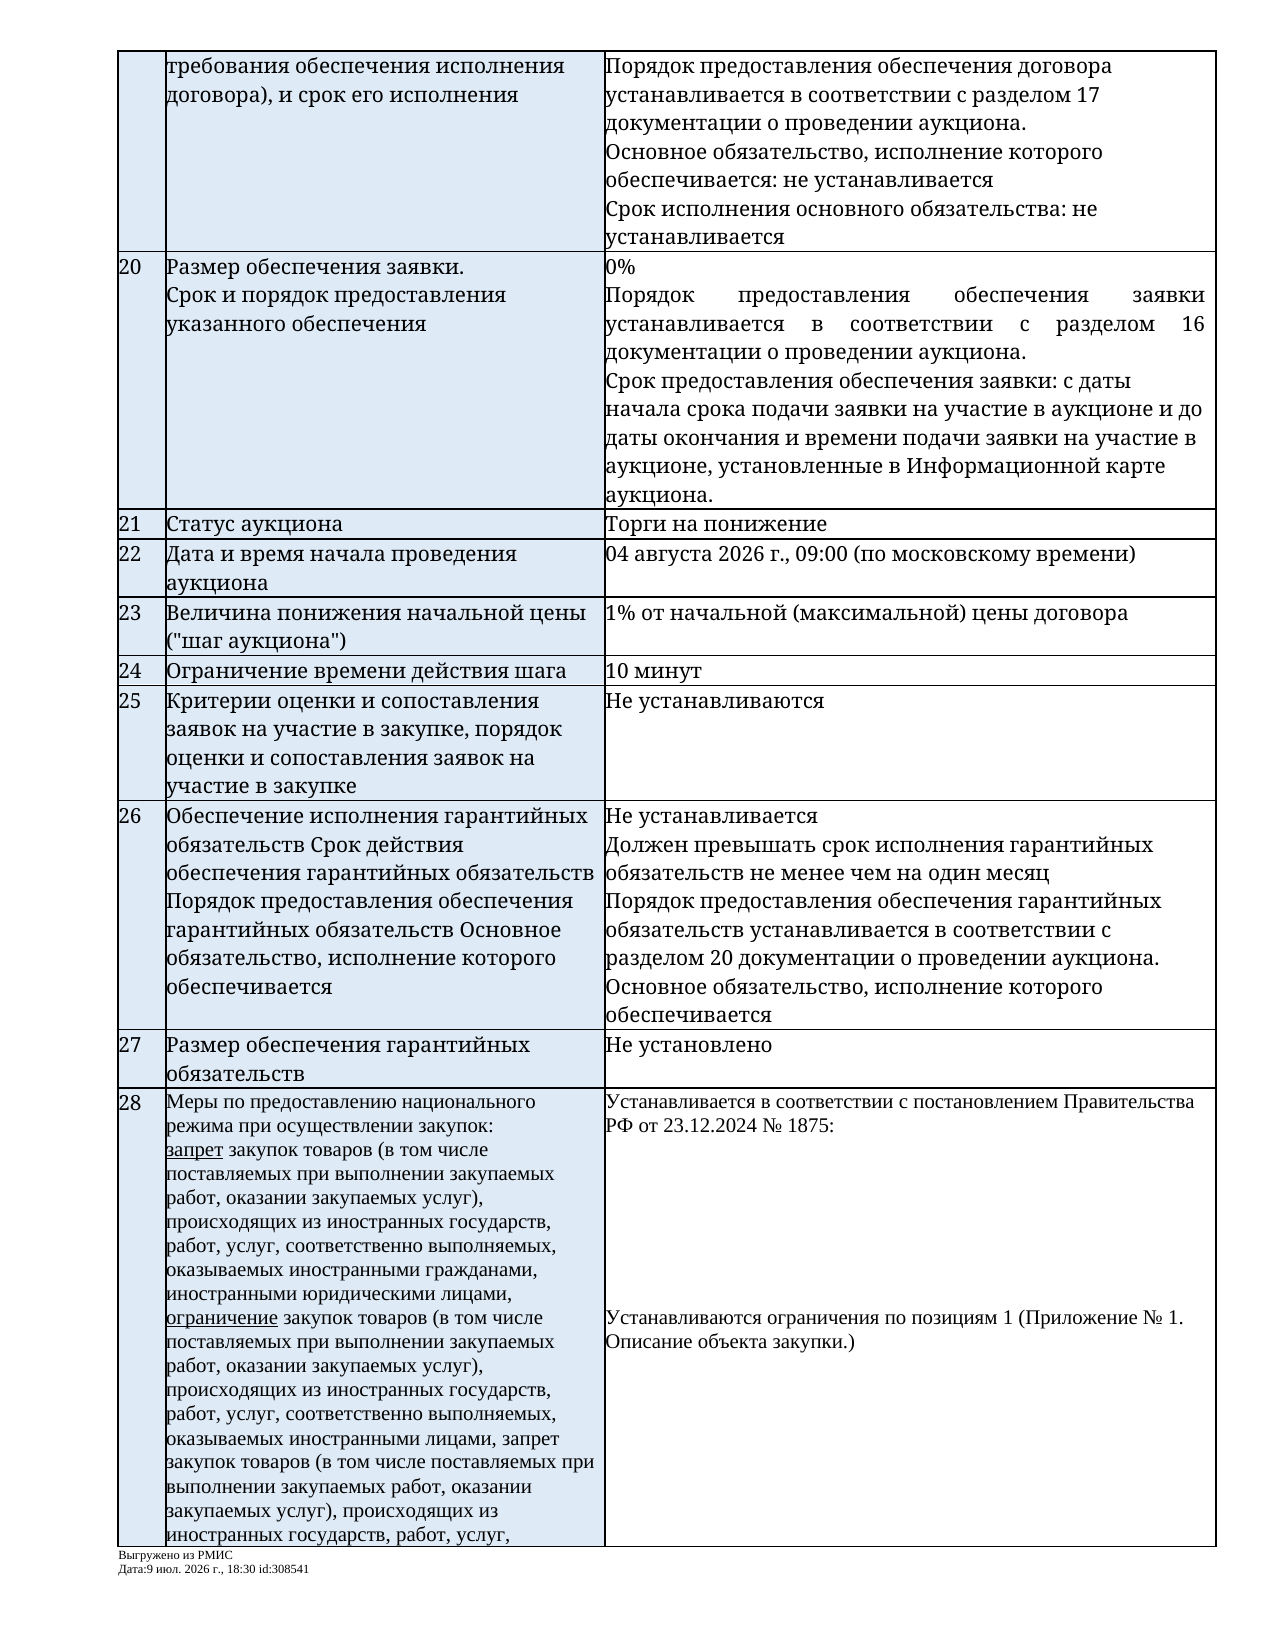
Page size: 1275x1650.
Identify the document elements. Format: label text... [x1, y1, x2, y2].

table_cell Не установлено [606, 1030, 1215, 1087]
table_cell 04 августа 2026 г., 09:00 (по московскому времени) [606, 540, 1215, 596]
table_cell 25 [119, 686, 165, 800]
table_cell Размер обеспечения гарантийных обязательств [167, 1030, 604, 1087]
table_cell Критерии оценки и сопоставления заявок на участие в закупке, порядок оценки и сопоставления заявок на участие в закупке [167, 686, 604, 800]
table_cell Статус аукциона [167, 510, 604, 538]
table_cell [606, 1137, 1215, 1305]
table_cell Не устанавливаются [606, 686, 1215, 800]
table_cell Не устанавливается Должен превышать срок исполнения гарантийных обязательств не менее чем на один месяц Порядок предоставления обеспечения гарантийных обязательств устанавливается в соответствии с разделом 20 документации о проведении аукциона. Основное обязательство, исполнение которого обеспечивается [606, 801, 1215, 1029]
table_cell 26 [119, 801, 165, 1029]
table_cell Порядок предоставления обеспечения договора устанавливается в соответствии с разделом 17 документации о проведении аукциона. Основное обязательство, исполнение которого обеспечивается: не устанавливается Срок исполнения основного обязательства: не устанавливается [606, 52, 1215, 251]
table_cell Торги на понижение [606, 510, 1215, 538]
table_cell Размер обеспечения заявки. Срок и порядок предоставления указанного обеспечения [167, 252, 604, 508]
table_cell 0% Порядок предоставления обеспечения заявки устанавливается в соответствии с разделом 16 документации о проведении аукциона. Срок предоставления обеспечения заявки: с даты начала срока подачи заявки на участие в аукционе и до даты окончания и времени подачи заявки на участие в аукционе, установленные в Информационной карте аукциона. [606, 252, 1215, 508]
table_cell запрет закупок товаров (в том числе поставляемых при выполнении закупаемых работ, оказании закупаемых услуг), происходящих из иностранных государств, работ, услуг, соответственно выполняемых, оказываемых иностранными гражданами, иностранными юридическими лицами, [167, 1137, 604, 1305]
table_header Меры по предоставлению национального режима при осуществлении закупок: [167, 1089, 604, 1137]
table_cell 22 [119, 540, 165, 596]
table_cell требования обеспечения исполнения договора), и срок его исполнения [167, 52, 604, 251]
table_cell [119, 52, 165, 251]
table_cell 24 [119, 656, 165, 684]
table_cell 10 минут [606, 656, 1215, 684]
table_cell 27 [119, 1030, 165, 1087]
table_cell Ограничение времени действия шага [167, 656, 604, 684]
table_cell Дата и время начала проведения аукциона [167, 540, 604, 596]
table_cell 20 [119, 252, 165, 508]
table_header Устанавливается в соответствии с постановлением Правительства РФ от 23.12.2024 № 1875: [606, 1089, 1215, 1137]
table_cell 1% от начальной (максимальной) цены договора [606, 598, 1215, 655]
table_cell Обеспечение исполнения гарантийных обязательств Срок действия обеспечения гарантийных обязательств Порядок предоставления обеспечения гарантийных обязательств Основное обязательство, исполнение которого обеспечивается [167, 801, 604, 1029]
table_cell 21 [119, 510, 165, 538]
table_cell Величина понижения начальной цены ("шаг аукциона") [167, 598, 604, 655]
table_header 28 [119, 1089, 165, 1546]
table_cell 23 [119, 598, 165, 655]
table_cell Устанавливаются ограничения по позициям 1 (Приложение № 1. Описание объекта закупки.) [606, 1305, 1215, 1546]
table_cell ограничение закупок товаров (в том числе поставляемых при выполнении закупаемых работ, оказании закупаемых услуг), происходящих из иностранных государств, работ, услуг, соответственно выполняемых, оказываемых иностранными лицами, запрет закупок товаров (в том числе поставляемых при выполнении закупаемых работ, оказании закупаемых услуг), происходящих из иностранных государств, работ, услуг, [167, 1305, 604, 1546]
